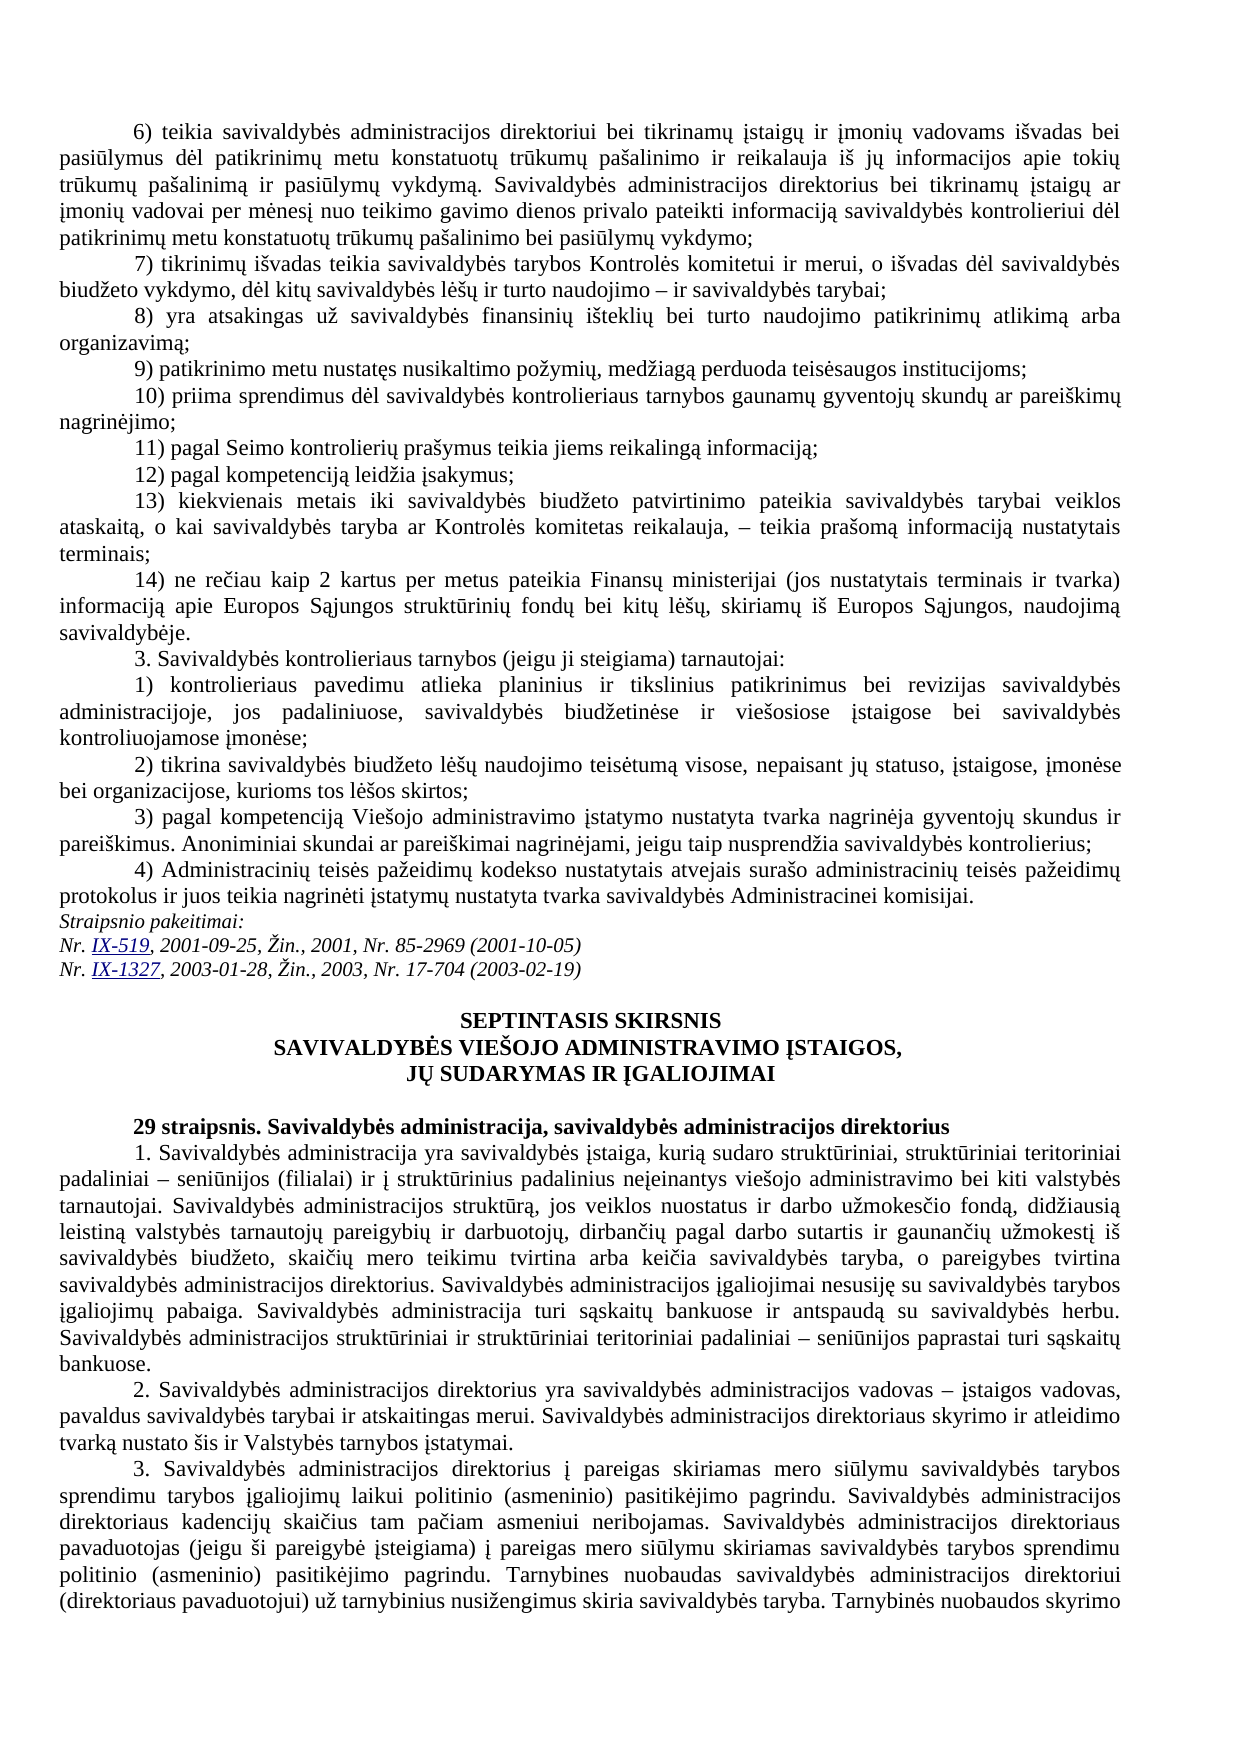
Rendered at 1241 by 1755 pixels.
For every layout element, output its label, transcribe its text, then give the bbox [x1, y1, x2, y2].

text 3. Savivaldybės kontrolieriaus tarnybos (jeigu ji steigiama) tarnautojai: [59, 645, 1122, 672]
subtitle JŲ SUDARYMAS IR ĮGALIOJIMAI [59, 1060, 1122, 1086]
text SAVIVALDYBĖS VIEŠOJO ADMINISTRAVIMO ĮSTAIGOS, [59, 1034, 1122, 1060]
text 2) tikrina savivaldybės biudžeto lėšų naudojimo teisėtumą visose, nepaisant jų statuso, įstaigose, įmonėse bei organizacijose, kurioms tos lėšos skirtos; [59, 751, 1122, 803]
text Nr. IX-1327, 2003-01-28, Žin., 2003, Nr. 17-704 (2003-02-19) [59, 957, 1122, 981]
text Nr. IX-519, 2001-09-25, Žin., 2001, Nr. 85-2969 (2001-10-05) [59, 933, 1122, 957]
text 10) priima sprendimus dėl savivaldybės kontrolieriaus tarnybos gaunamų gyventojų skundų ar pareiškimų nagrinėjimo; [59, 382, 1122, 434]
text SEPTINTASIS SKIRSNIS [59, 1007, 1122, 1034]
text 11) pagal Seimo kontrolierių prašymus teikia jiems reikalingą informaciją; [59, 434, 1122, 461]
text Straipsnio pakeitimai: [59, 909, 1122, 933]
text 4) Administracinių teisės pažeidimų kodekso nustatytais atvejais surašo administracinių teisės pažeidimų protokolus ir juos teikia nagrinėti įstatymų nustatyta tvarka savivaldybės Administracinei komisijai. [59, 856, 1122, 909]
text 8) yra atsakingas už savivaldybės finansinių išteklių bei turto naudojimo patikrinimų atlikimą arba organizavimą; [59, 303, 1122, 355]
text 6) teikia savivaldybės administracijos direktoriui bei tikrinamų įstaigų ir įmonių vadovams išvadas bei pasiūlymus dėl patikrinimų metu konstatuotų trūkumų pašalinimo ir reikalauja iš jų informacijos apie tokių trūkumų pašalinimą ir pasiūlymų vykdymą. Savivaldybės administracijos direktorius bei tikrinamų įstaigų ar įmonių vadovai per mėnesį nuo teikimo gavimo dienos privalo pateikti informaciją savivaldybės kontrolieriui dėl patikrinimų metu konstatuotų trūkumų pašalinimo bei pasiūlymų vykdymo; [59, 118, 1122, 250]
text 14) ne rečiau kaip 2 kartus per metus pateikia Finansų ministerijai (jos nustatytais terminais ir tvarka) informaciją apie Europos Sąjungos struktūrinių fondų bei kitų lėšų, skiriamų iš Europos Sąjungos, naudojimą savivaldybėje. [59, 566, 1122, 645]
text 12) pagal kompetenciją leidžia įsakymus; [59, 461, 1122, 487]
text 1. Savivaldybės administracija yra savivaldybės įstaiga, kurią sudaro struktūriniai, struktūriniai teritoriniai padaliniai – seniūnijos (filialai) ir į struktūrinius padalinius neįeinantys viešojo administravimo bei kiti valstybės tarnautojai. Savivaldybės administracijos struktūrą, jos veiklos nuostatus ir darbo užmokesčio fondą, didžiausią leistiną valstybės tarnautojų pareigybių ir darbuotojų, dirbančių pagal darbo sutartis ir gaunančių užmokestį iš savivaldybės biudžeto, skaičių mero teikimu tvirtina arba keičia savivaldybės taryba, o pareigybes tvirtina savivaldybės administracijos direktorius. Savivaldybės administracijos įgaliojimai nesusiję su savivaldybės tarybos įgaliojimų pabaiga. Savivaldybės administracija turi sąskaitų bankuose ir antspaudą su savivaldybės herbu. Savivaldybės administracijos struktūriniai ir struktūriniai teritoriniai padaliniai – seniūnijos paprastai turi sąskaitų bankuose. [59, 1139, 1122, 1376]
text 2. Savivaldybės administracijos direktorius yra savivaldybės administracijos vadovas – įstaigos vadovas, pavaldus savivaldybės tarybai ir atskaitingas merui. Savivaldybės administracijos direktoriaus skyrimo ir atleidimo tvarką nustato šis ir Valstybės tarnybos įstatymai. [59, 1376, 1122, 1455]
text 29 straipsnis. Savivaldybės administracija, savivaldybės administracijos direktorius [59, 1113, 1122, 1139]
text 13) kiekvienais metais iki savivaldybės biudžeto patvirtinimo pateikia savivaldybės tarybai veiklos ataskaitą, o kai savivaldybės taryba ar Kontrolės komitetas reikalauja, – teikia prašomą informaciją nustatytais terminais; [59, 487, 1122, 566]
text 3. Savivaldybės administracijos direktorius į pareigas skiriamas mero siūlymu savivaldybės tarybos sprendimu tarybos įgaliojimų laikui politinio (asmeninio) pasitikėjimo pagrindu. Savivaldybės administracijos direktoriaus kadencijų skaičius tam pačiam asmeniui neribojamas. Savivaldybės administracijos direktoriaus pavaduotojas (jeigu ši pareigybė įsteigiama) į pareigas mero siūlymu skiriamas savivaldybės tarybos sprendimu politinio (asmeninio) pasitikėjimo pagrindu. Tarnybines nuobaudas savivaldybės administracijos direktoriui (direktoriaus pavaduotojui) už tarnybinius nusižengimus skiria savivaldybės taryba. Tarnybinės nuobaudos skyrimo [59, 1455, 1122, 1613]
text 7) tikrinimų išvadas teikia savivaldybės tarybos Kontrolės komitetui ir merui, o išvadas dėl savivaldybės biudžeto vykdymo, dėl kitų savivaldybės lėšų ir turto naudojimo – ir savivaldybės tarybai; [59, 250, 1122, 303]
text 3) pagal kompetenciją Viešojo administravimo įstatymo nustatyta tvarka nagrinėja gyventojų skundus ir pareiškimus. Anoniminiai skundai ar pareiškimai nagrinėjami, jeigu taip nusprendžia savivaldybės kontrolierius; [59, 803, 1122, 856]
text 9) patikrinimo metu nustatęs nusikaltimo požymių, medžiagą perduoda teisėsaugos institucijoms; [59, 355, 1122, 382]
text 1) kontrolieriaus pavedimu atlieka planinius ir tikslinius patikrinimus bei revizijas savivaldybės administracijoje, jos padaliniuose, savivaldybės biudžetinėse ir viešosiose įstaigose bei savivaldybės kontroliuojamose įmonėse; [59, 672, 1122, 751]
